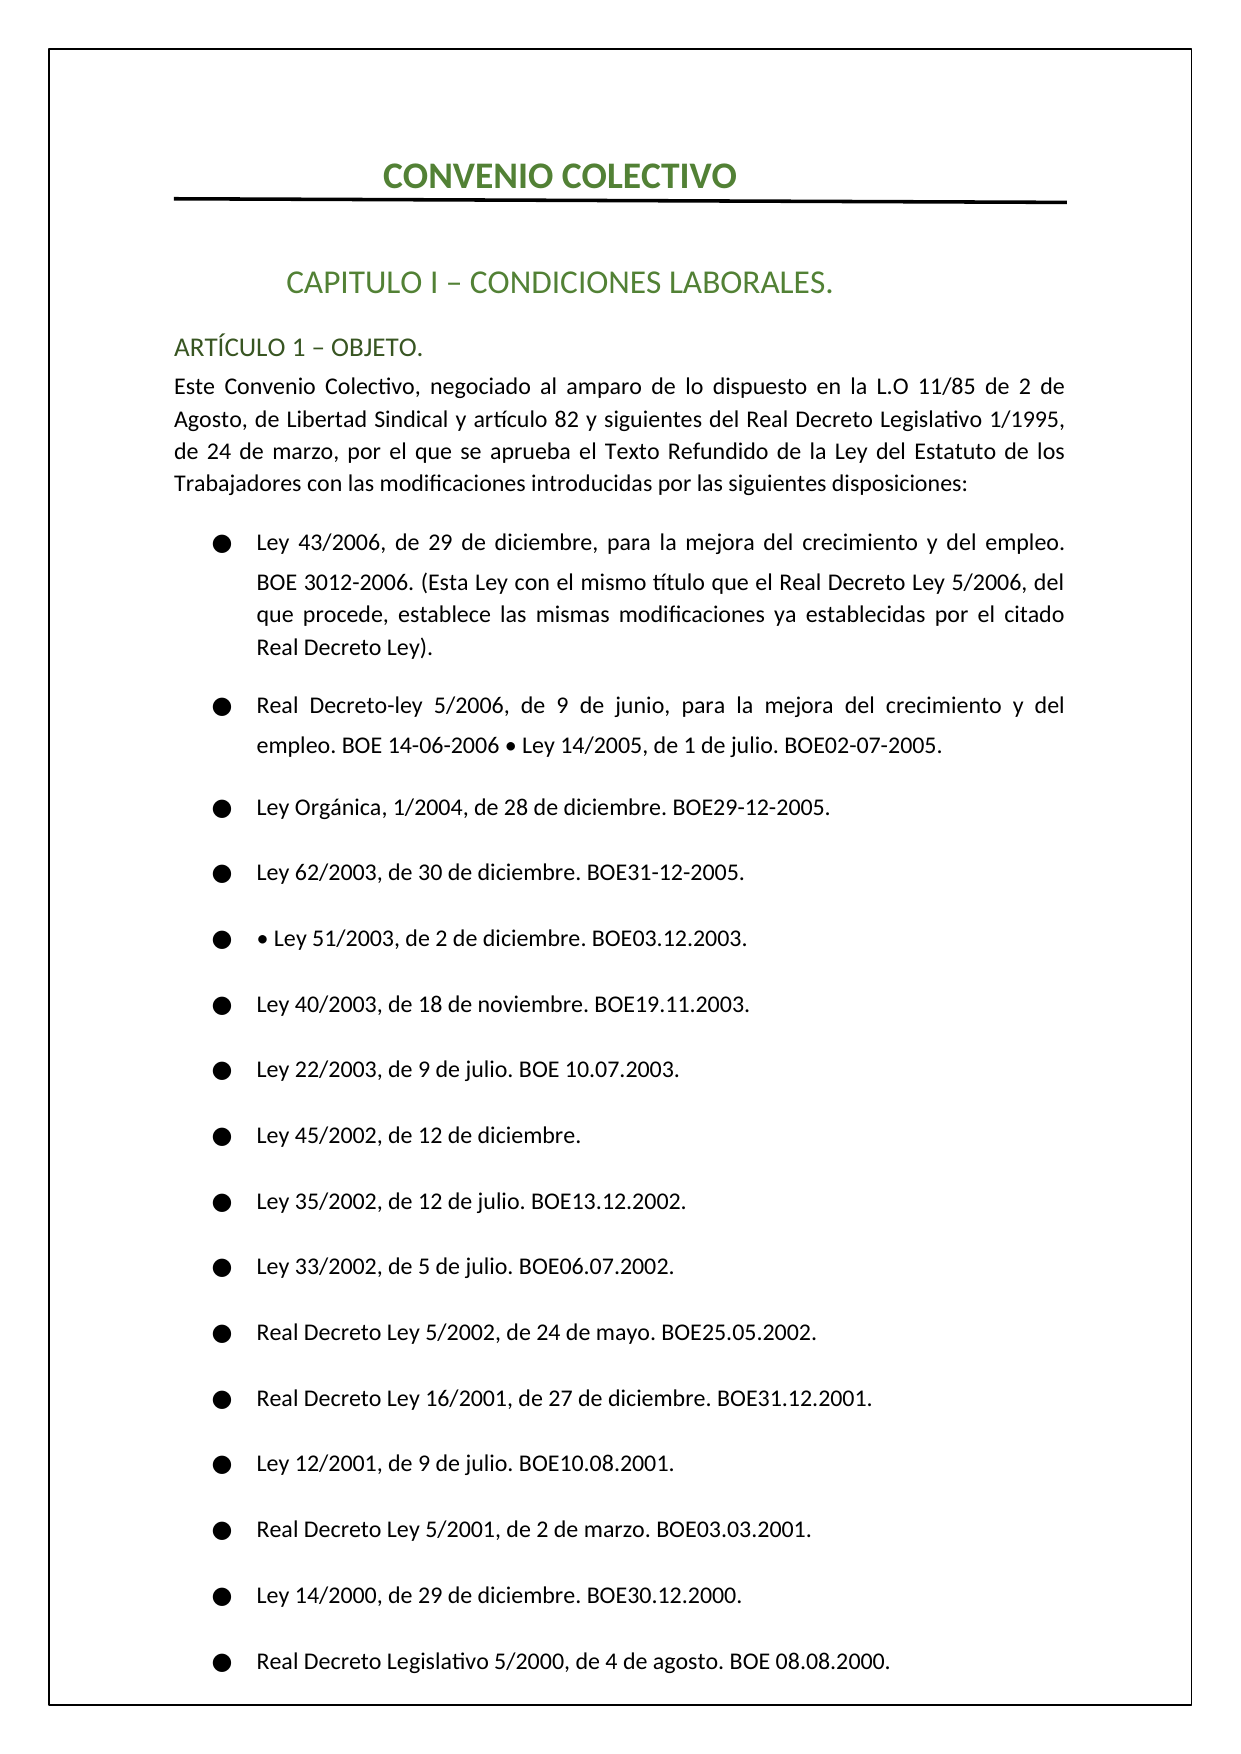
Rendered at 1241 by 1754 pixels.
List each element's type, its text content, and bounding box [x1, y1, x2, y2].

list Real Decreto Ley 5/2002, de 24 de mayo. BOE25.05.2002. [211, 1305, 1066, 1354]
list Ley 35/2002, de 12 de julio. BOE13.12.2002. [211, 1174, 1066, 1223]
text ARTÍCULO 1 – OBJETO. [174, 331, 1066, 364]
list Ley 45/2002, de 12 de diciembre. [211, 1108, 1066, 1157]
list Real Decreto Legislativo 5/2000, de 4 de agosto. BOE 08.08.2000. [211, 1634, 1066, 1683]
text CAPITULO I – CONDICIONES LABORALES. [54, 261, 1066, 301]
list Ley 40/2003, de 18 de noviembre. BOE19.11.2003. [211, 977, 1066, 1026]
list Ley 62/2003, de 30 de diciembre. BOE31-12-2005. [211, 845, 1066, 894]
list Ley 12/2001, de 9 de julio. BOE10.08.2001. [211, 1436, 1066, 1486]
list Ley 22/2003, de 9 de julio. BOE 10.07.2003. [211, 1042, 1066, 1091]
list Ley Orgánica, 1/2004, de 28 de diciembre. BOE29-12-2005. [211, 779, 1066, 829]
list Ley 43/2006, de 29 de diciembre, para la mejora del crecimiento y del empleo. BOE 3012-2006. (Esta Ley con el mismo título que el Real Decreto Ley 5/2006, del que procede, establece las mismas modificaciones ya establecidas por el citado Real Decreto Ley). [211, 515, 1066, 661]
list Real Decreto-ley 5/2006, de 9 de junio, para la mejora del crecimiento y del empleo. BOE 14-06-2006 • Ley 14/2005, de 1 de julio. BOE02-07-2005. [211, 678, 1066, 759]
text CONVENIO COLECTIVO [54, 152, 1066, 198]
list Ley 14/2000, de 29 de diciembre. BOE30.12.2000. [211, 1568, 1066, 1617]
text Este Convenio Colectivo, negociado al amparo de lo dispuesto en la L.O 11/85 de 2 de Agosto, de Libertad Sindical y artículo 82 y siguientes del Real Decreto Legislativo 1/1995, de 24 de marzo, por el que se aprueba el Texto Refundido de la Ley del Estatuto de los Trabajadores con las modificaciones introducidas por las siguientes disposiciones: [174, 371, 1066, 498]
list • Ley 51/2003, de 2 de diciembre. BOE03.12.2003. [211, 911, 1066, 960]
list Real Decreto Ley 16/2001, de 27 de diciembre. BOE31.12.2001. [211, 1371, 1066, 1420]
list Ley 33/2002, de 5 de julio. BOE06.07.2002. [211, 1239, 1066, 1288]
list Real Decreto Ley 5/2001, de 2 de marzo. BOE03.03.2001. [211, 1502, 1066, 1552]
